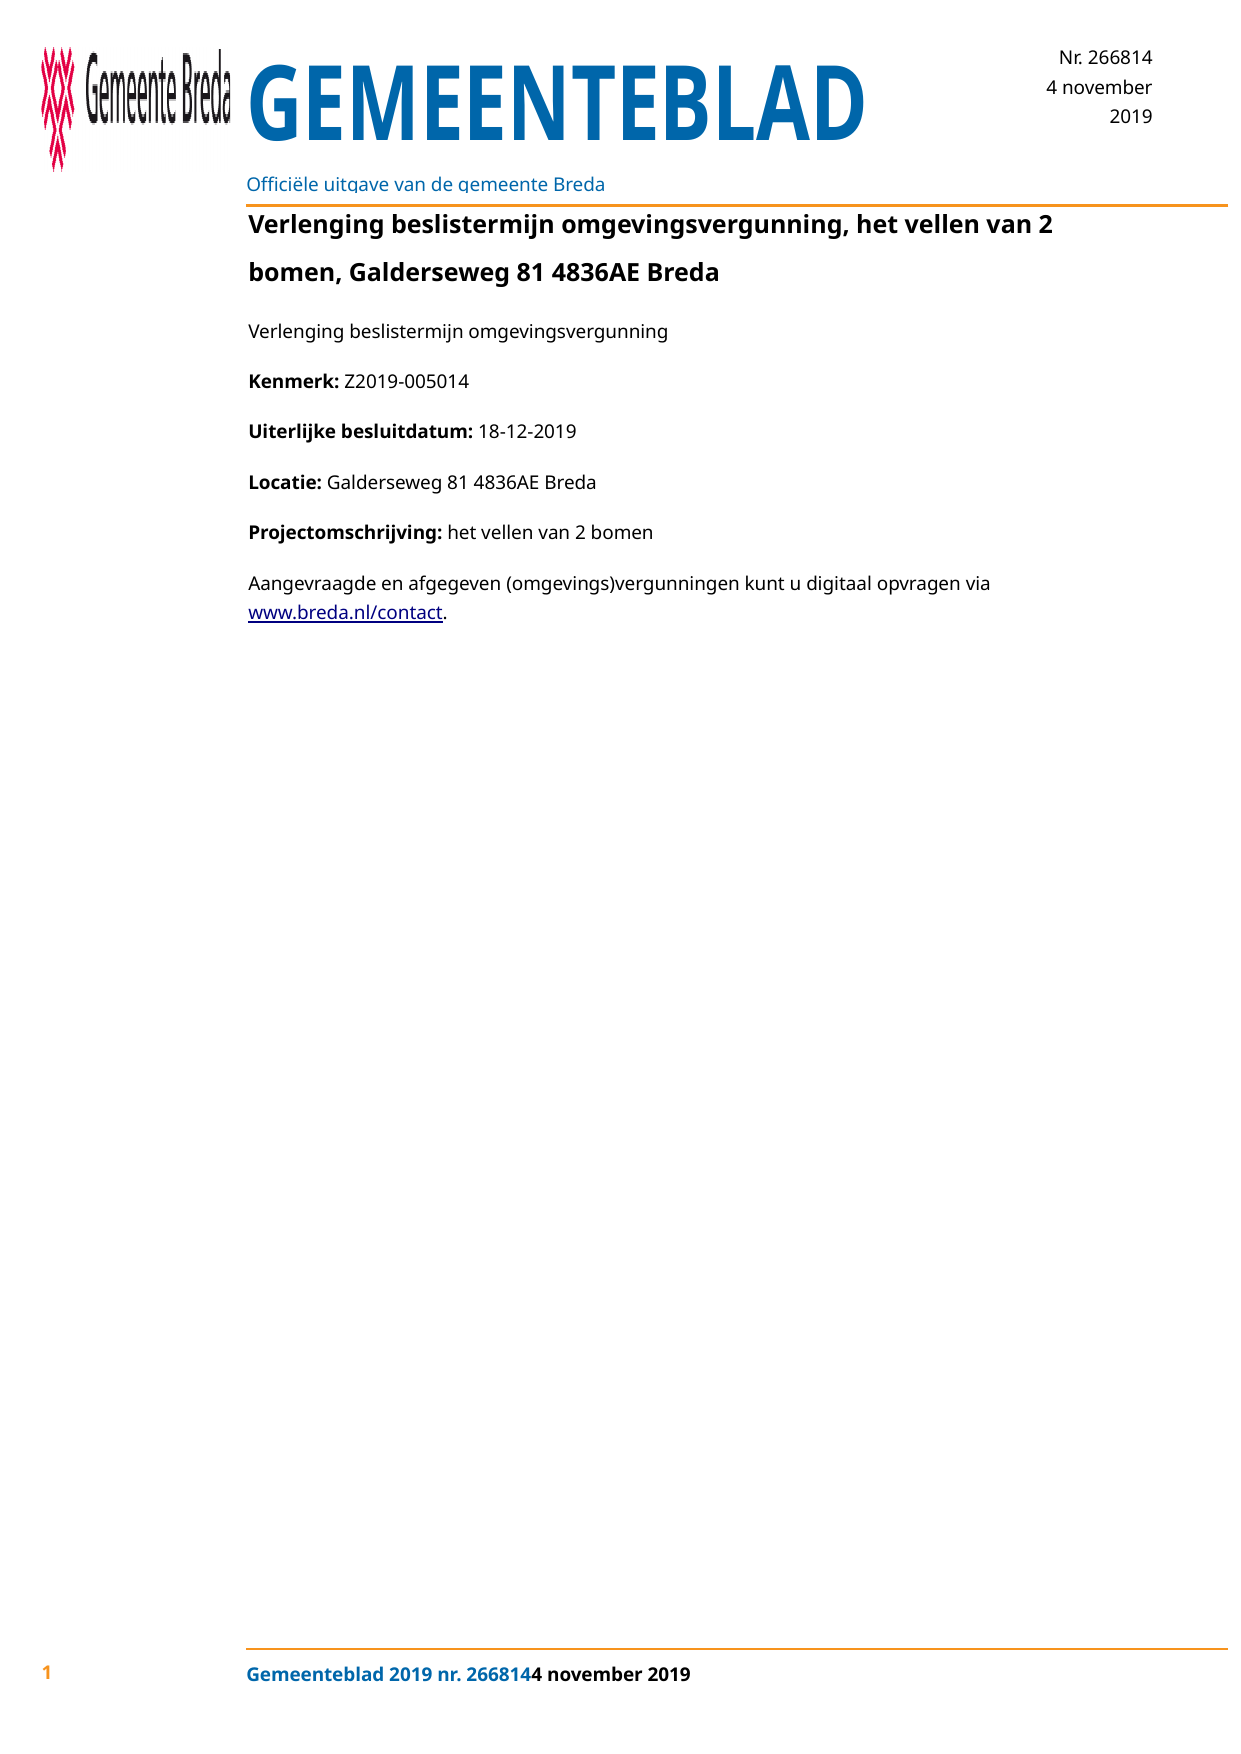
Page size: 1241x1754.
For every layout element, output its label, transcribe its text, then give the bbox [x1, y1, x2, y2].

text Locatie: Galderseweg 81 4836AE Breda [248, 469, 1152, 495]
text Verlenging beslistermijn omgevingsvergunning [248, 318, 1152, 344]
text Verlenging beslistermijn omgevingsvergunning, het vellen van 2 bomen, Galderseweg 81 4836AE Breda [248, 207, 1152, 288]
text Uiterlijke besluitdatum: 18-12-2019 [248, 419, 1152, 444]
text Projectomschrijving: het vellen van 2 bomen [248, 519, 1152, 545]
text Kenmerk: Z2019-005014 [248, 368, 1152, 394]
picture [41, 47, 231, 172]
text Aangevraagde en afgegeven (omgevings)vergunningen kunt u digitaal opvragen via www.breda.nl/contact. [248, 570, 1152, 625]
